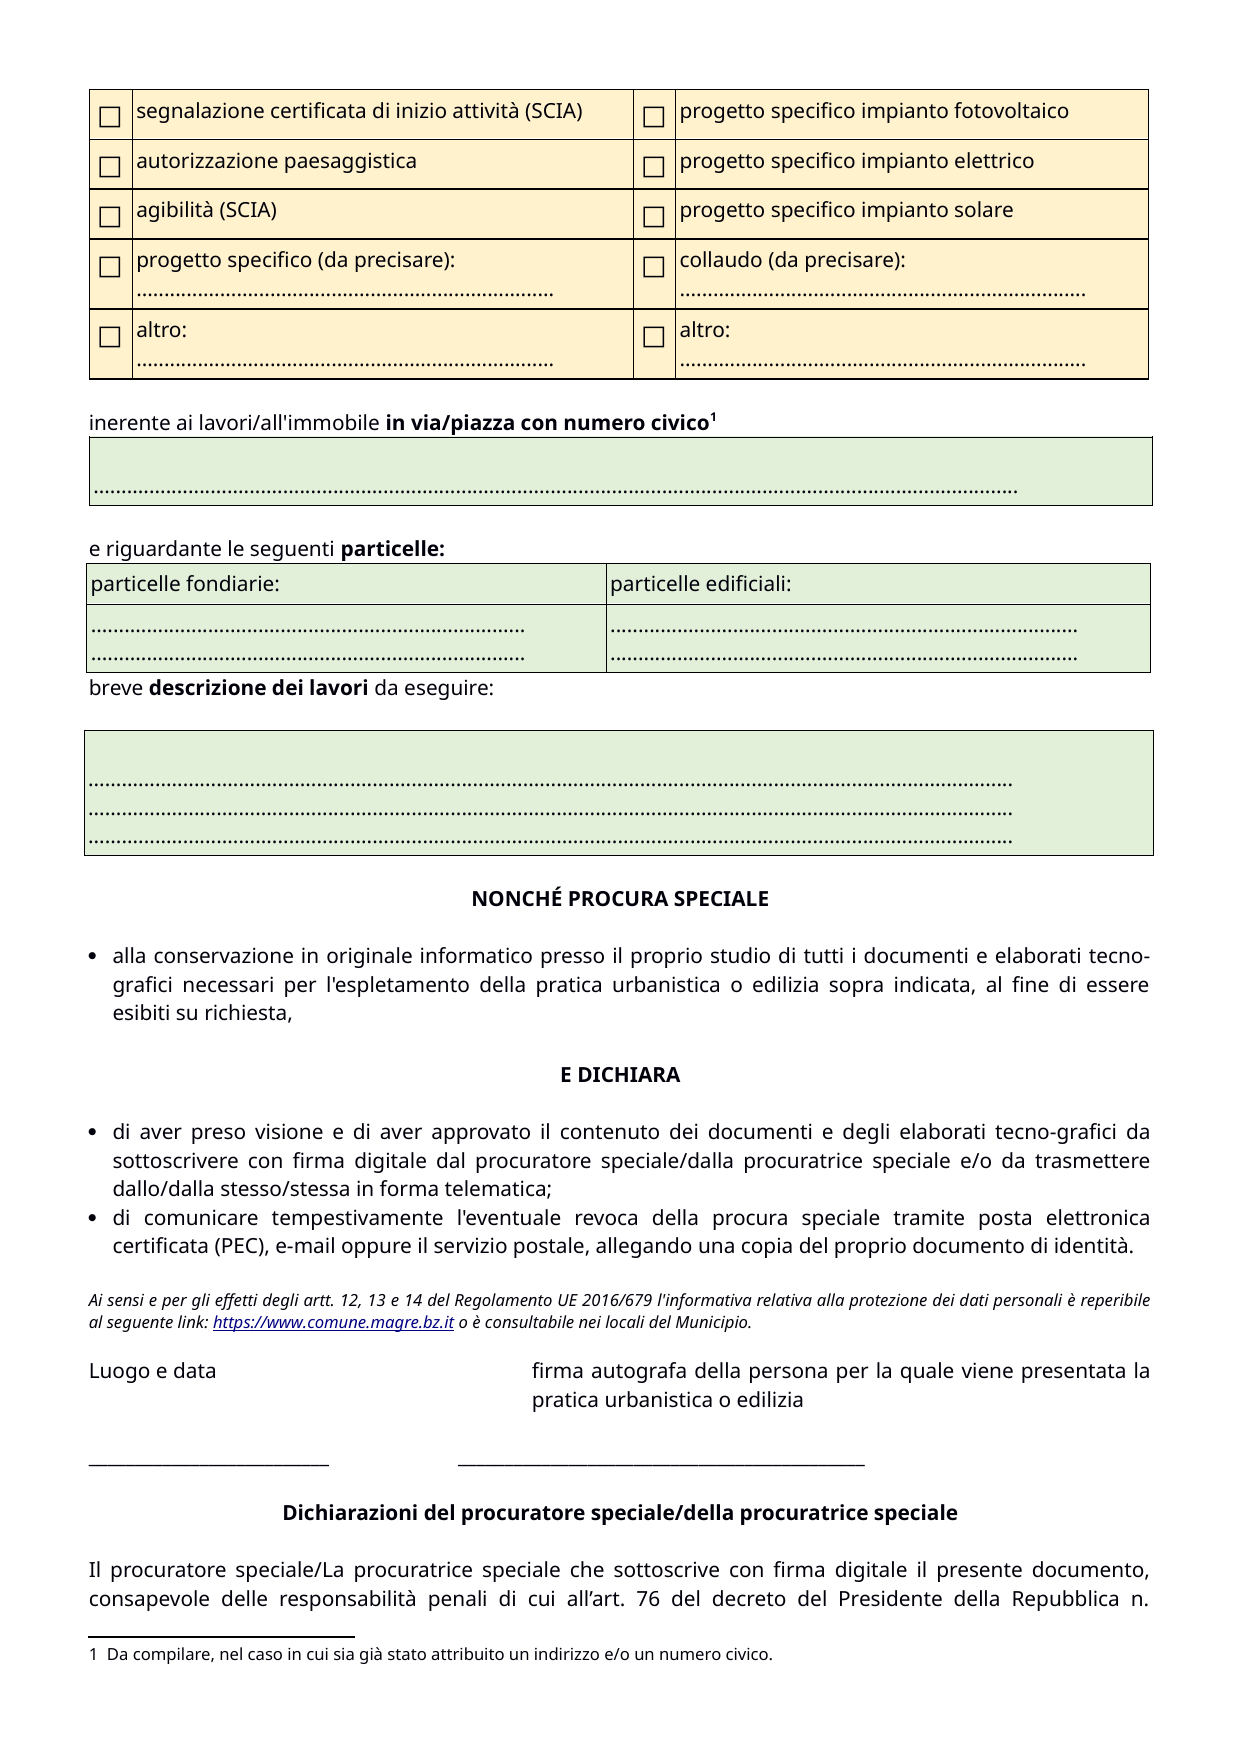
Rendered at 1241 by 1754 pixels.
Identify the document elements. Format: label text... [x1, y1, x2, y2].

table_cell progetto specifico impianto solare [676, 190, 1148, 238]
text Il procuratore speciale/La procuratrice speciale che sottoscrive con firma digitale il presente documento, consapevole delle responsabilità penali di cui all’art. 76 del decreto del Presidente della Repubblica n. [88, 1555, 1152, 1612]
table_cell agibilità (SCIA) [133, 190, 633, 238]
table_cell □ [634, 90, 675, 138]
table_cell progetto specifico impianto elettrico [676, 140, 1148, 188]
text E DICHIARA [88, 1061, 1152, 1089]
text breve descrizione dei lavori da eseguire: [88, 673, 1152, 701]
table_header ...................................................................................................................................................................... ...................................................................................................................................................................... ...................................................................................................................................................................... [85, 731, 1153, 855]
table_cell □ [90, 90, 132, 138]
text Ai sensi e per gli effetti degli artt. 12, 13 e 14 del Regolamento UE 2016/679 l'informativa relativa alla protezione dei dati personali è reperibile al seguente link: https://www.comune.magre.bz.it o è consultabile nei locali del Municipio. [88, 1288, 1152, 1333]
table_cell segnalazione certificata di inizio attività (SCIA) [133, 90, 633, 138]
table_header particelle edificiali: [607, 564, 1150, 603]
table_cell altro: ........................................................................... [133, 310, 633, 378]
list di comunicare tempestivamente l'eventuale revoca della procura speciale tramite posta elettronica certificata (PEC), e-mail oppure il servizio postale, allegando una copia del proprio documento di identità. [88, 1203, 1152, 1260]
table_header ...................................................................................................................................................................... [90, 438, 1152, 505]
table_cell □ [634, 310, 675, 378]
table_cell altro: ......................................................................... [676, 310, 1148, 378]
table_cell autorizzazione paesaggistica [133, 140, 633, 188]
text NONCHÉ PROCURA SPECIALE [88, 884, 1152, 913]
list di aver preso visione e di aver approvato il contenuto dei documenti e degli elaborati tecno-grafici da sottoscrivere con firma digitale dal procuratore speciale/dalla procuratrice speciale e/o da trasmettere dallo/dalla stesso/stessa in forma telematica; [88, 1117, 1152, 1203]
table_cell progetto specifico impianto fotovoltaico [676, 90, 1148, 138]
table_header particelle fondiarie: [87, 564, 606, 603]
table_cell □ [634, 140, 675, 188]
table_cell progetto specifico (da precisare): ........................................................................... [133, 240, 633, 308]
table_cell collaudo (da precisare): ......................................................................... [676, 240, 1148, 308]
table_cell □ [90, 240, 132, 308]
list e riguardante le seguenti particelle: [88, 534, 1152, 563]
table_cell □ [634, 190, 675, 238]
table_cell □ [634, 240, 675, 308]
table_cell □ [90, 310, 132, 378]
table_cell .................................................................................... .................................................................................... [607, 605, 1150, 672]
table_cell □ [90, 190, 132, 238]
text __________________________ ____________________________________________ [88, 1442, 1152, 1470]
text Da compilare, nel caso in cui sia già stato attribuito un indirizzo e/o un numero civico. [88, 1643, 1152, 1665]
table_cell □ [90, 140, 132, 188]
text inerente ai lavori/all'immobile in via/piazza con numero civico [88, 408, 1152, 436]
text Dichiarazioni del procuratore speciale/della procuratrice speciale [88, 1498, 1152, 1527]
table_cell .............................................................................. .............................................................................. [87, 605, 606, 672]
list alla conservazione in originale informatico presso il proprio studio di tutti i documenti e elaborati tecno-grafici necessari per l'espletamento della pratica urbanistica o edilizia sopra indicata, al fine di essere esibiti su richiesta, [88, 941, 1152, 1027]
text Luogo e data firma autografa della persona per la quale viene presentata la pratica urbanistica o edilizia [88, 1356, 1152, 1413]
